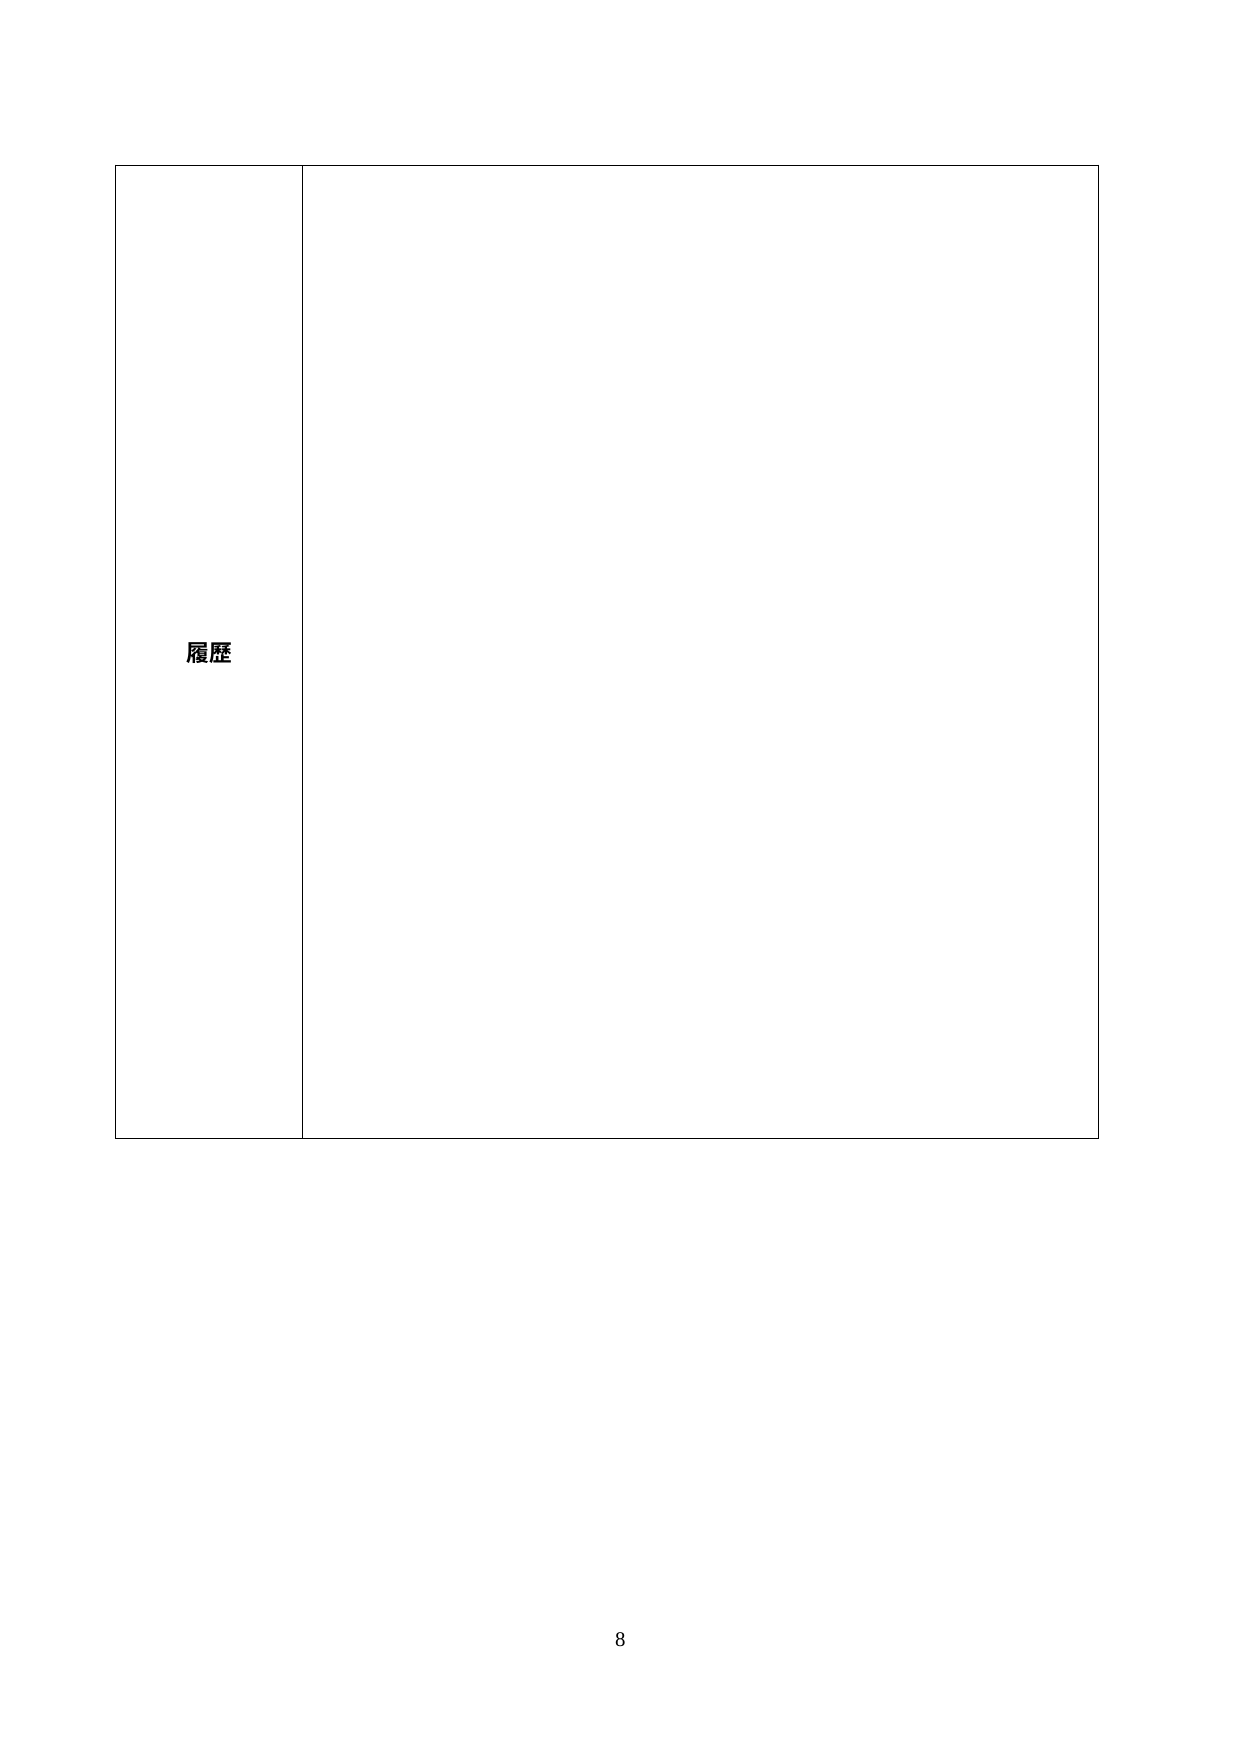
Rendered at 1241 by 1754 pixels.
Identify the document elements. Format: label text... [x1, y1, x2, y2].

table_cell 履歷 [116, 166, 302, 1138]
table_cell [303, 166, 1098, 1138]
